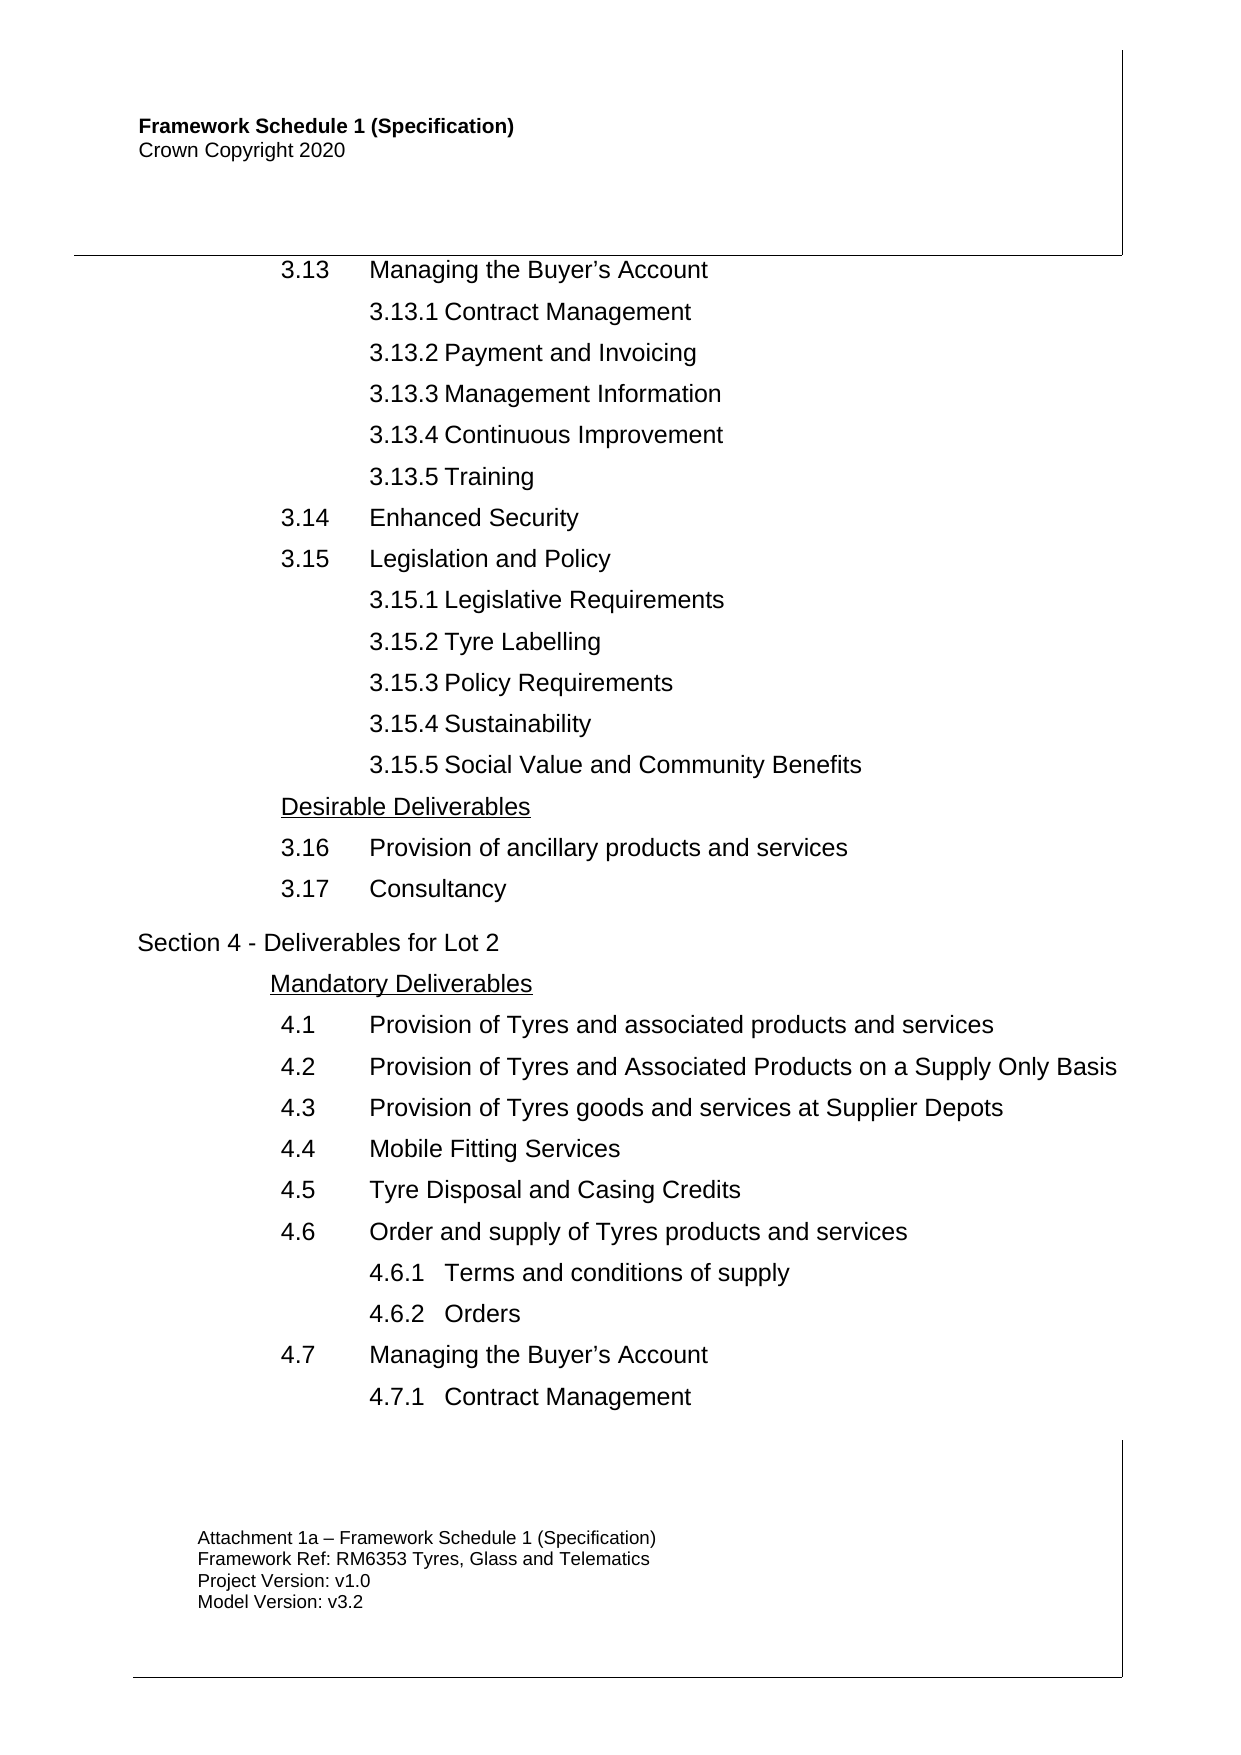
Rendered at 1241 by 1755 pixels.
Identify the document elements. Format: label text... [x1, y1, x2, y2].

text 3.15.5 Social Value and Community Benefits [281, 750, 1122, 779]
text 4.5 Tyre Disposal and Casing Credits [281, 1175, 1122, 1204]
text 3.13.4 Continuous Improvement [281, 420, 1122, 449]
text 3.14 Enhanced Security [281, 503, 1122, 532]
text 4.2 Provision of Tyres and Associated Products on a Supply Only Basis [281, 1052, 1122, 1080]
text Mandatory Deliverables [270, 969, 1122, 998]
text 3.15.3 Policy Requirements [281, 668, 1122, 697]
text 3.13.5 Training [281, 462, 1122, 490]
text 3.13.1 Contract Management [281, 297, 1122, 325]
text 3.16 Provision of ancillary products and services [281, 833, 1122, 862]
text 4.7 Managing the Buyer’s Account [281, 1340, 1122, 1369]
text 4.6.1 Terms and conditions of supply [281, 1258, 1122, 1287]
text 4.6 Order and supply of Tyres products and services [281, 1217, 1122, 1245]
text 3.15.1 Legislative Requirements [281, 585, 1122, 614]
text 4.3 Provision of Tyres goods and services at Supplier Depots [281, 1093, 1122, 1122]
text 3.13.2 Payment and Invoicing [281, 338, 1122, 367]
text 3.13 Managing the Buyer’s Account [281, 255, 1122, 284]
text 4.4 Mobile Fitting Services [281, 1134, 1122, 1163]
text 3.15 Legislation and Policy [281, 544, 1122, 573]
text 4.1 Provision of Tyres and associated products and services [281, 1010, 1122, 1039]
text 4.7.1 Contract Management [281, 1382, 1122, 1410]
text Desirable Deliverables [281, 792, 1122, 820]
text Section 4 - Deliverables for Lot 2 [137, 928, 1122, 957]
text 3.13.3 Management Information [281, 379, 1122, 408]
text 3.17 Consultancy [281, 874, 1122, 903]
text 3.15.4 Sustainability [281, 709, 1122, 738]
text 3.15.2 Tyre Labelling [281, 627, 1122, 655]
text 4.6.2 Orders [281, 1299, 1122, 1328]
